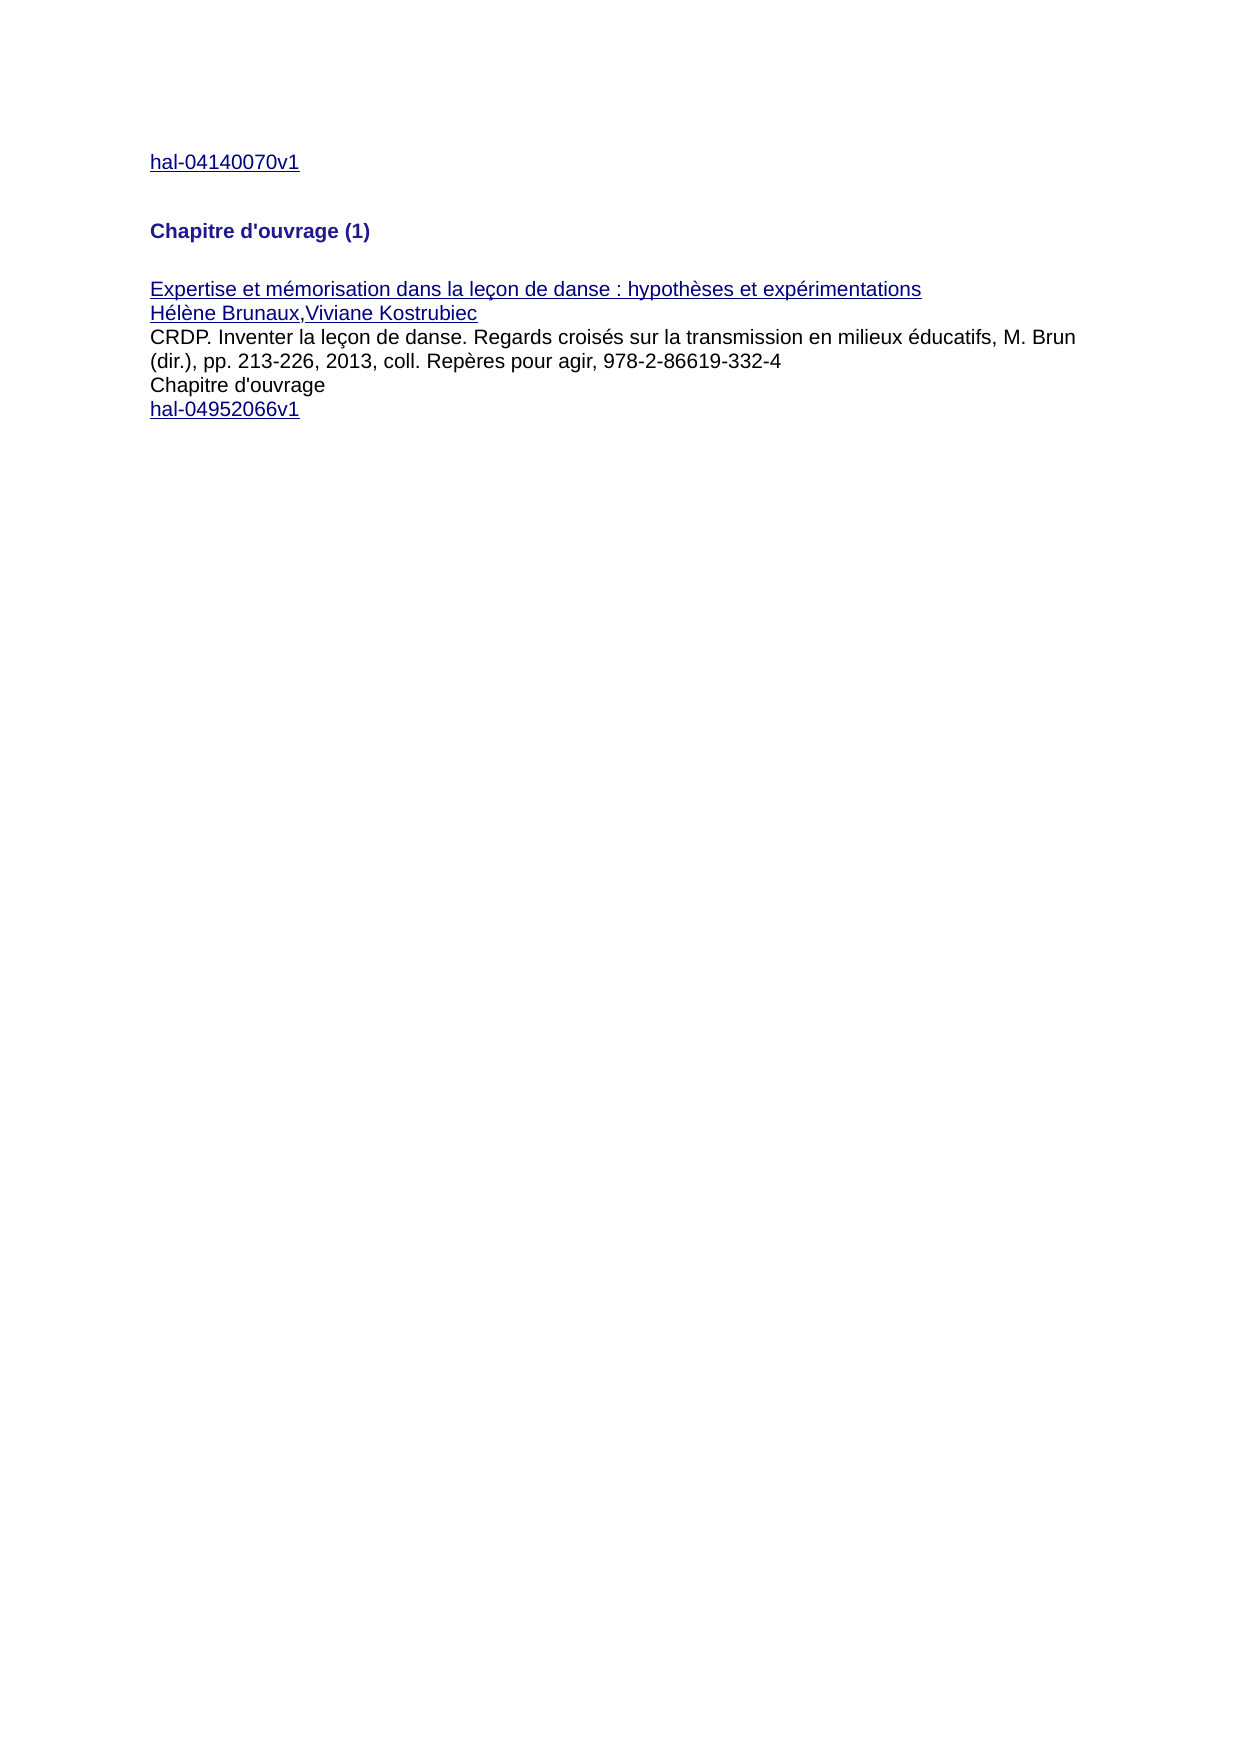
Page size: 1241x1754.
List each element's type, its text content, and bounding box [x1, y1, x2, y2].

subtitle Chapitre d'ouvrage (1) [150, 219, 1090, 243]
table_cell hal-04140070v1 [150, 150, 1090, 174]
table_header Expertise et mémorisation dans la leçon de danse : hypothèses et expérimentations Hélène Brunaux,Viviane Kostrubiec CRDP. Inventer la leçon de danse. Regards croisés sur la transmission en milieux éducatifs, M. Brun (dir.), pp. 213-226, 2013, coll. Repères pour agir, 978-2-86619-332-4 Chapitre d'ouvrage hal-04952066v1 [150, 277, 1090, 421]
